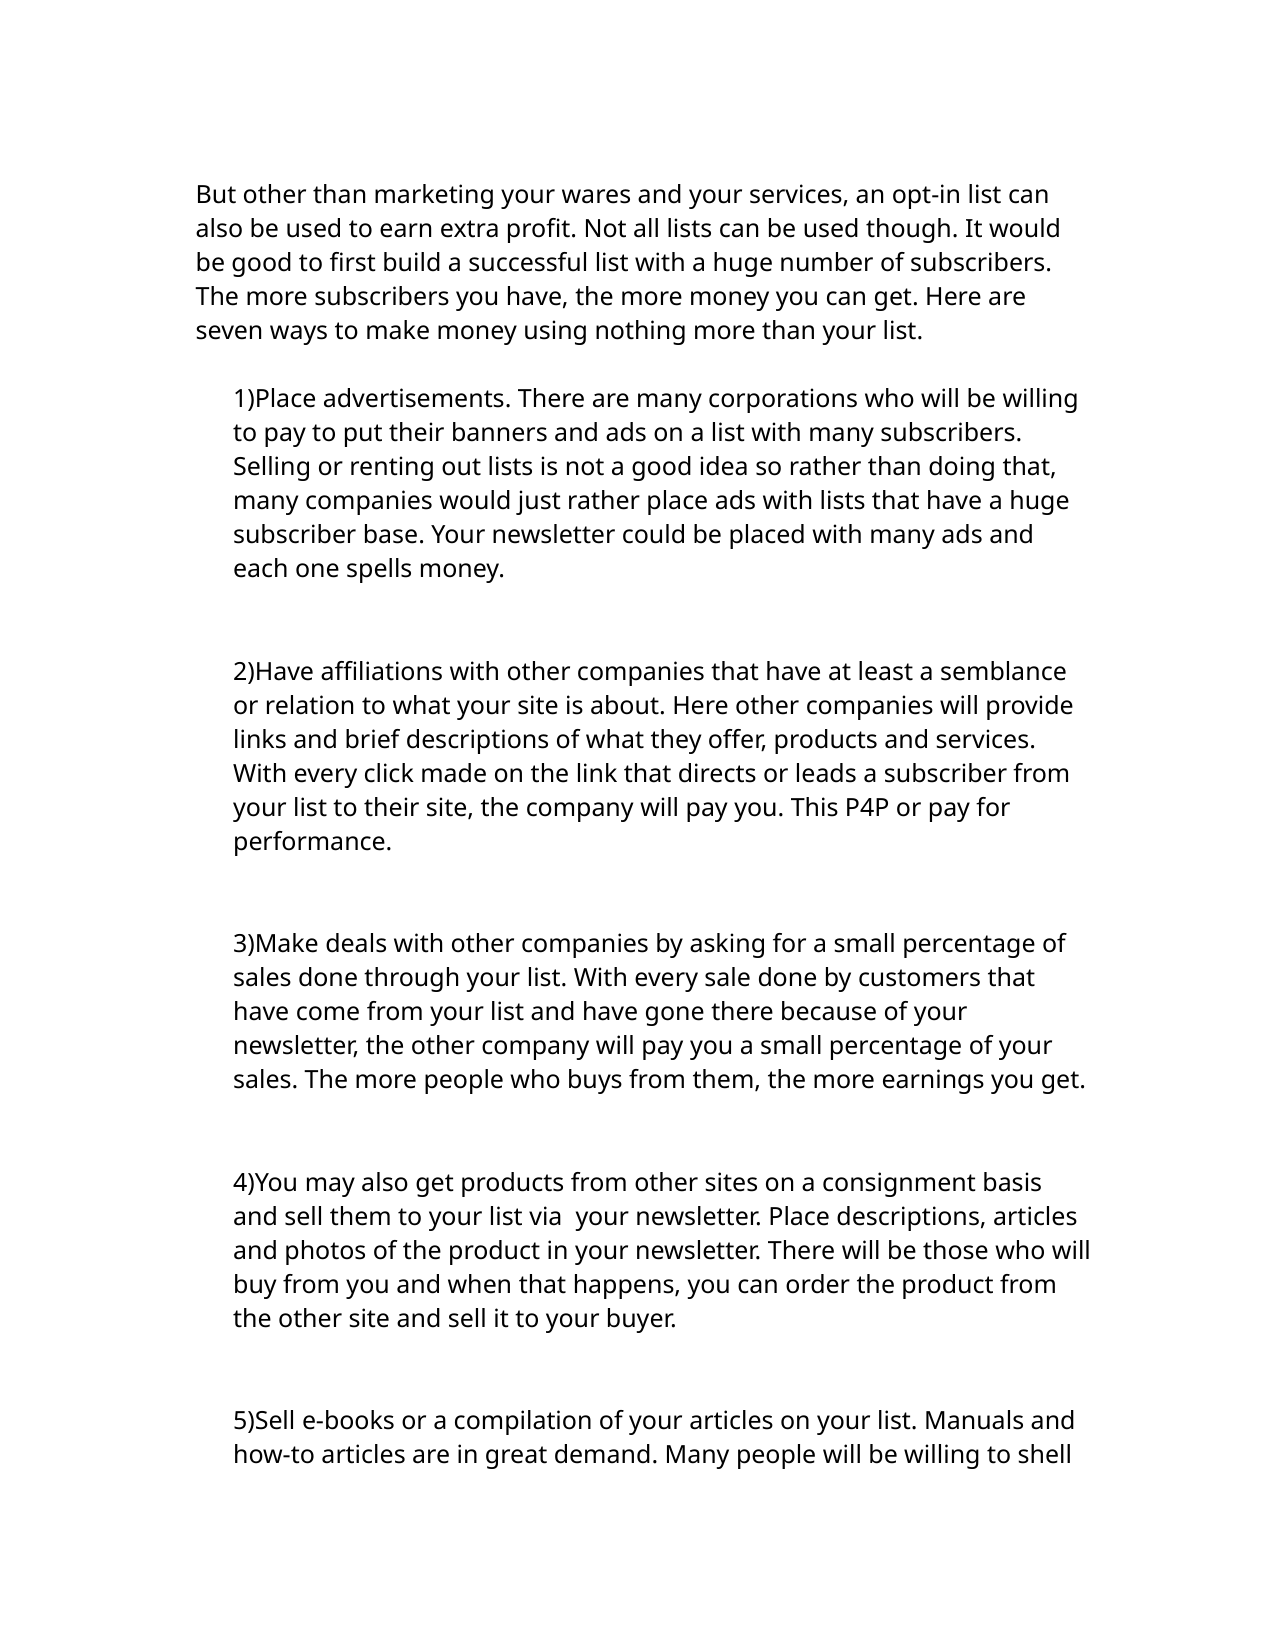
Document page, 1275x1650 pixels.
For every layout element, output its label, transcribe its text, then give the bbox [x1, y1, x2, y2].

text But other than marketing your wares and your services, an opt-in list can also be used to earn extra profit. Not all lists can be used though. It would be good to first build a successful list with a huge number of subscribers. The more subscribers you have, the more money you can get. Here are seven ways to make money using nothing more than your list. [195, 176, 1092, 347]
list You may also get products from other sites on a consignment basis and sell them to your list via your newsletter. Place descriptions, articles and photos of the product in your newsletter. There will be those who will buy from you and when that happens, you can order the product from the other site and sell it to your buyer. [233, 1164, 1092, 1334]
list Sell e-books or a compilation of your articles on your list. Manuals and how-to articles are in great demand. Many people will be willing to shell [233, 1403, 1092, 1471]
list Have affiliations with other companies that have at least a semblance or relation to what your site is about. Here other companies will provide links and brief descriptions of what they offer, products and services. With every click made on the link that directs or leads a subscriber from your list to their site, the company will pay you. This P4P or pay for performance. [233, 653, 1092, 858]
list Make deals with other companies by asking for a small percentage of sales done through your list. With every sale done by customers that have come from your list and have gone there because of your newsletter, the other company will pay you a small percentage of your sales. The more people who buys from them, the more earnings you get. [233, 926, 1092, 1096]
list Place advertisements. There are many corporations who will be willing to pay to put their banners and ads on a list with many subscribers. Selling or renting out lists is not a good idea so rather than doing that, many companies would just rather place ads with lists that have a huge subscriber base. Your newsletter could be placed with many ads and each one spells money. [233, 381, 1092, 585]
